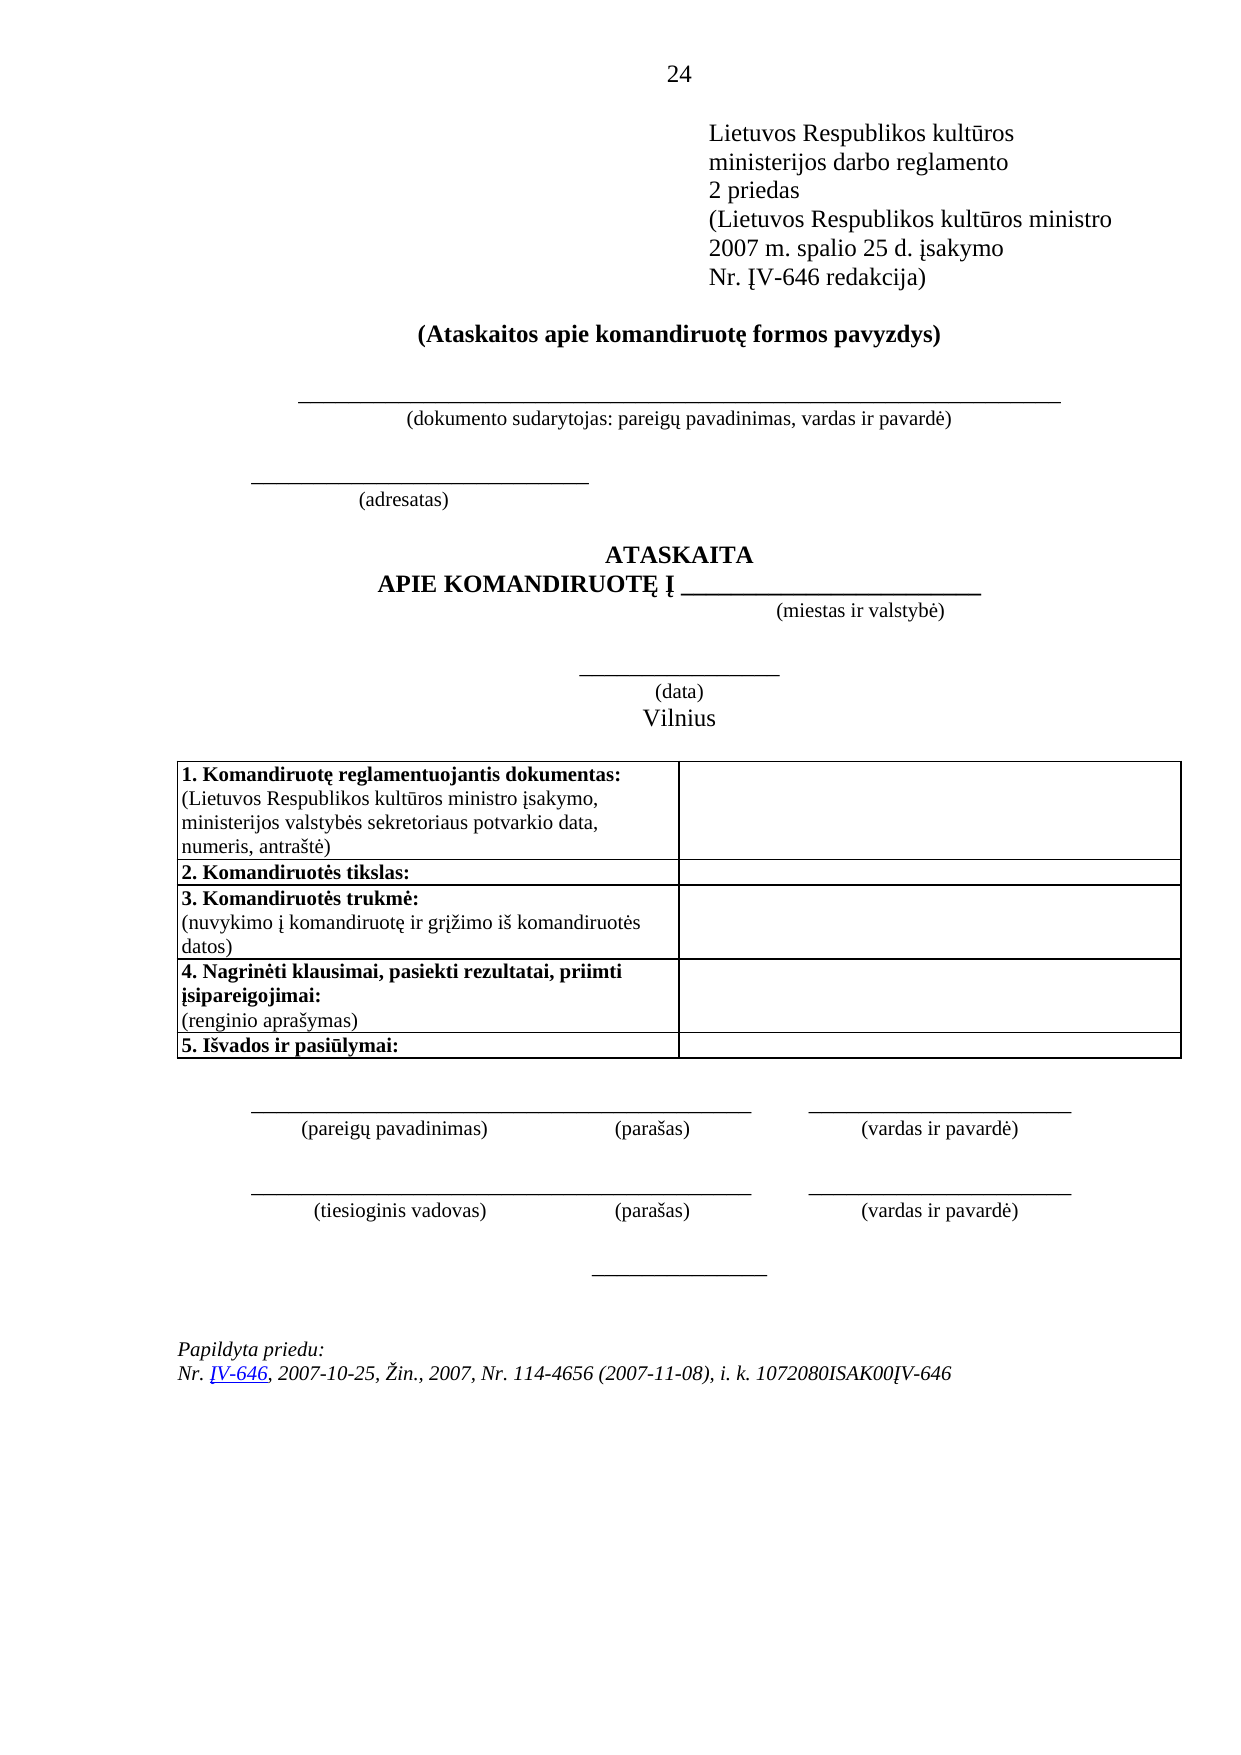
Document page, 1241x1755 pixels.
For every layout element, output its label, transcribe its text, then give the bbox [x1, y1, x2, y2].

text (dokumento sudarytojas: pareigų pavadinimas, vardas ir pavardė) [177, 406, 1181, 430]
text Lietuvos Respublikos kultūros [709, 118, 1181, 147]
text Vilnius [177, 703, 1181, 732]
table_cell [680, 1033, 1180, 1057]
text ATASKAITA [177, 540, 1181, 569]
text Papildyta priedu: [177, 1337, 1181, 1361]
text (data) [177, 679, 1181, 703]
text _____________________________________________________________ [177, 377, 1181, 406]
text 2007 m. spalio 25 d. įsakymo [177, 233, 1181, 262]
table_cell 4. Nagrinėti klausimai, pasiekti rezultatai, priimti įsipareigojimai: (renginio aprašymas) [178, 960, 678, 1032]
table_cell [680, 960, 1180, 1032]
table_cell 3. Komandiruotės trukmė: (nuvykimo į komandiruotę ir grįžimo iš komandiruotės datos) [178, 886, 678, 958]
text ______________ [177, 1251, 1181, 1279]
text (Ataskaitos apie komandiruotę formos pavyzdys) [177, 319, 1181, 348]
text (Lietuvos Respublikos kultūros ministro [177, 204, 1181, 233]
text (miestas ir valstybė) [702, 597, 1181, 622]
table_cell [680, 886, 1180, 958]
text Nr. ĮV-646, 2007-10-25, Žin., 2007, Nr. 114-4656 (2007-11-08), i. k. 1072080ISAK00ĮV-646 [177, 1361, 1181, 1385]
text (adresatas) [285, 487, 1181, 511]
text APIE KOMANDIRUOTĘ Į ________________________ [177, 569, 1181, 597]
text (pareigų pavadinimas) (parašas) (vardas ir pavardė) [227, 1116, 1181, 1140]
text __________________________ ______________ _____________________ [177, 1169, 1181, 1198]
text __________________________ ______________ _____________________ [177, 1087, 1181, 1116]
table_cell 2. Komandiruotės tikslas: [178, 860, 678, 884]
text ___________________________ [177, 458, 1181, 487]
text ________________ [177, 650, 1181, 679]
text (tiesioginis vadovas) (parašas) (vardas ir pavardė) [240, 1198, 1181, 1222]
text 2 priedas [177, 176, 1181, 204]
table_cell 5. Išvados ir pasiūlymai: [178, 1033, 678, 1057]
table_header [680, 762, 1180, 858]
table_header 1. Komandiruotę reglamentuojantis dokumentas: (Lietuvos Respublikos kultūros ministro įsakymo, ministerijos valstybės sekretoriaus potvarkio data, numeris, antraštė) [178, 762, 678, 858]
table_cell [680, 860, 1180, 884]
text ministerijos darbo reglamento [177, 147, 1181, 176]
text Nr. ĮV-646 redakcija) [177, 262, 1181, 291]
